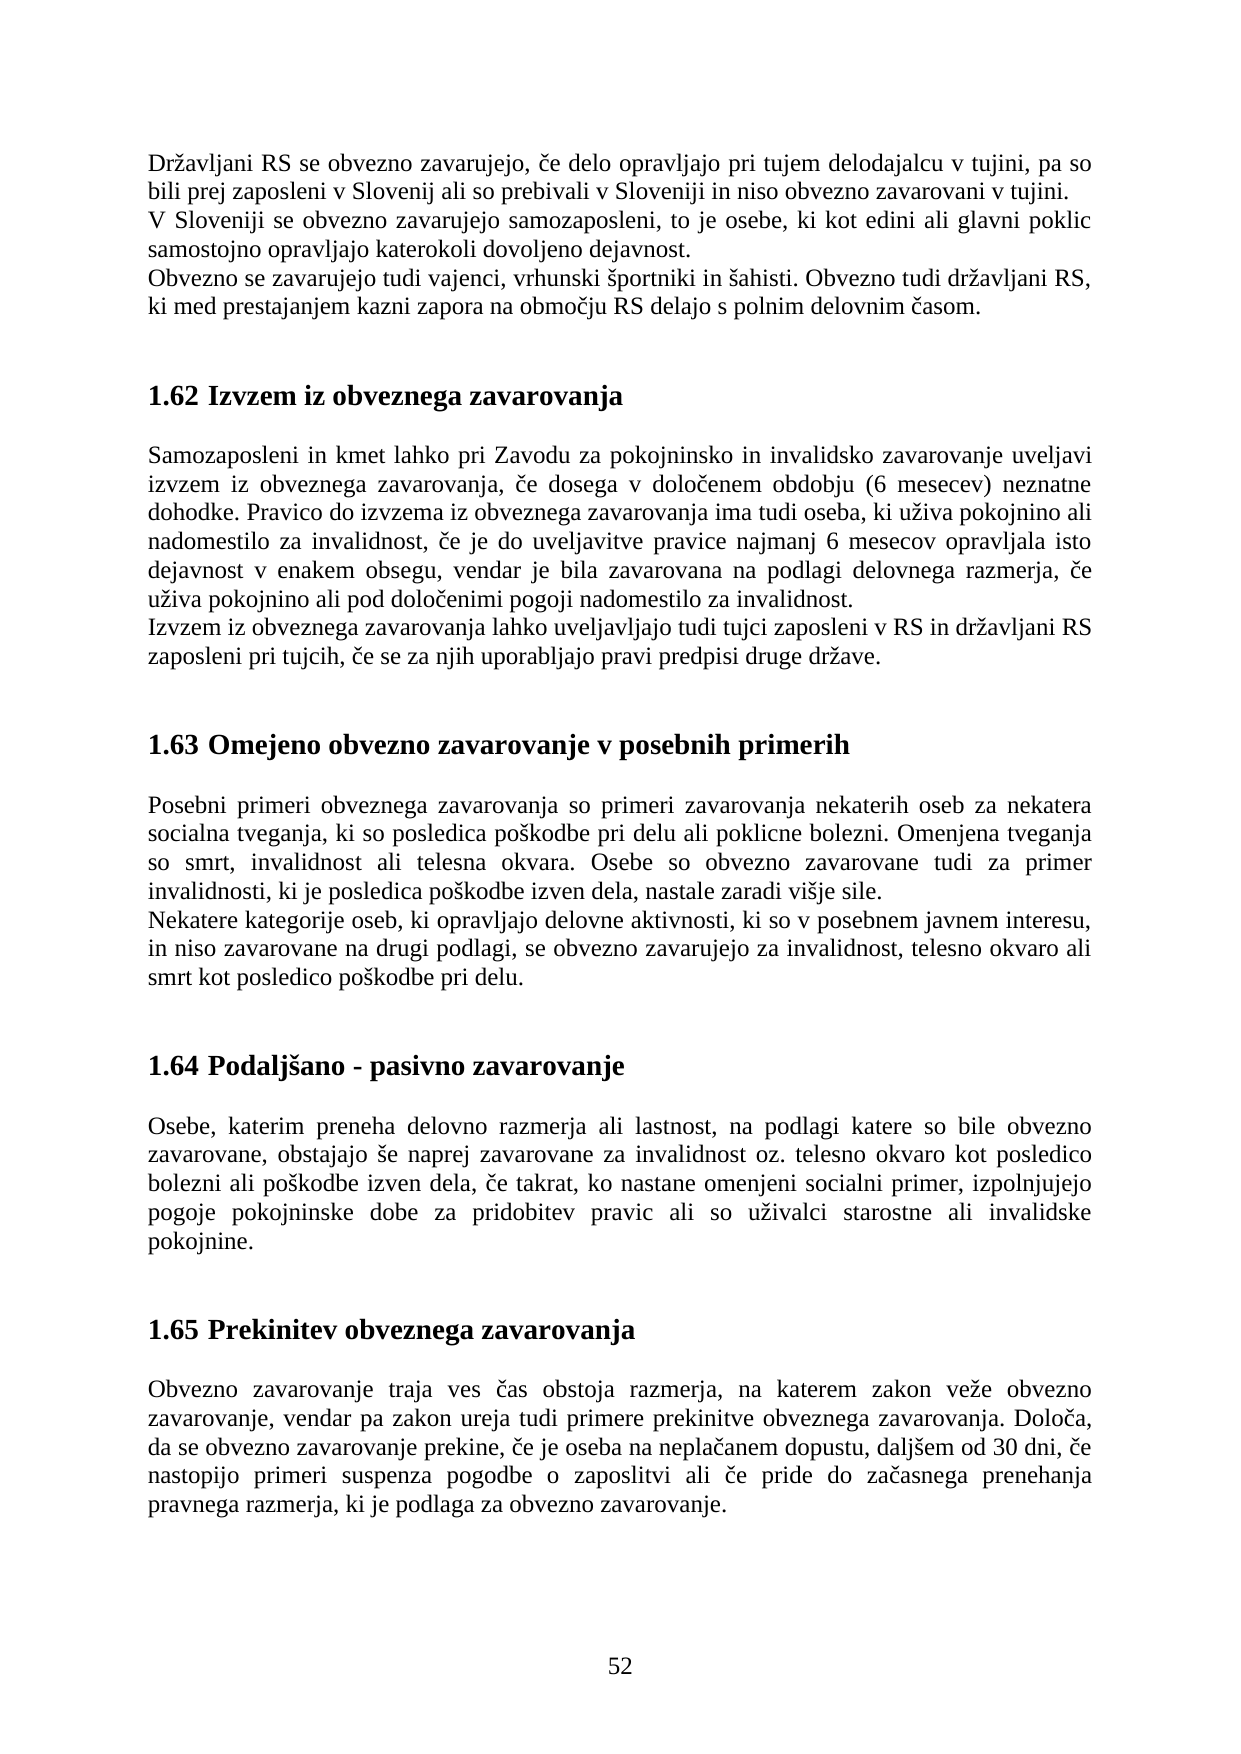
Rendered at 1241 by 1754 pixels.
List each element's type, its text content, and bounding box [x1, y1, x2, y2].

text Posebni primeri obveznega zavarovanja so primeri zavarovanja nekaterih oseb za nekatera socialna tveganja, ki so posledica poškodbe pri delu ali poklicne bolezni. Omenjena tveganja so smrt, invalidnost ali telesna okvara. Osebe so obvezno zavarovane tudi za primer invalidnosti, ki je posledica poškodbe izven dela, nastale zaradi višje sile. [148, 790, 1093, 905]
text Državljani RS se obvezno zavarujejo, če delo opravljajo pri tujem delodajalcu v tujini, pa so bili prej zaposleni v Slovenij ali so prebivali v Sloveniji in niso obvezno zavarovani v tujini. [148, 148, 1093, 205]
text Nekatere kategorije oseb, ki opravljajo delovne aktivnosti, ki so v posebnem javnem interesu, in niso zavarovane na drugi podlagi, se obvezno zavarujejo za invalidnost, telesno okvaro ali smrt kot posledico poškodbe pri delu. [148, 905, 1093, 991]
text Obvezno se zavarujejo tudi vajenci, vrhunski športniki in šahisti. Obvezno tudi državljani RS, ki med prestajanjem kazni zapora na območju RS delajo s polnim delovnim časom. [148, 263, 1093, 320]
text Samozaposleni in kmet lahko pri Zavodu za pokojninsko in invalidsko zavarovanje uveljavi izvzem iz obveznega zavarovanja, če dosega v določenem obdobju (6 mesecev) neznatne dohodke. Pravico do izvzema iz obveznega zavarovanja ima tudi oseba, ki uživa pokojnino ali nadomestilo za invalidnost, če je do uveljavitve pravice najmanj 6 mesecov opravljala isto dejavnost v enakem obsegu, vendar je bila zavarovana na podlagi delovnega razmerja, če uživa pokojnino ali pod določenimi pogoji nadomestilo za invalidnost. [148, 440, 1093, 612]
subtitle Podaljšano - pasivno zavarovanje [148, 1048, 1093, 1082]
subtitle Omejeno obvezno zavarovanje v posebnih primerih [148, 727, 1093, 761]
text Izvzem iz obveznega zavarovanja lahko uveljavljajo tudi tujci zaposleni v RS in državljani RS zaposleni pri tujcih, če se za njih uporabljajo pravi predpisi druge države. [148, 612, 1093, 670]
subtitle Izvzem iz obveznega zavarovanja [148, 378, 1093, 411]
text Obvezno zavarovanje traja ves čas obstoja razmerja, na katerem zakon veže obvezno zavarovanje, vendar pa zakon ureja tudi primere prekinitve obveznega zavarovanja. Določa, da se obvezno zavarovanje prekine, če je oseba na neplačanem dopustu, daljšem od 30 dni, če nastopijo primeri suspenza pogodbe o zaposlitvi ali če pride do začasnega prenehanja pravnega razmerja, ki je podlaga za obvezno zavarovanje. [148, 1374, 1093, 1518]
subtitle Prekinitev obveznega zavarovanja [148, 1312, 1093, 1346]
text V Sloveniji se obvezno zavarujejo samozaposleni, to je osebe, ki kot edini ali glavni poklic samostojno opravljajo katerokoli dovoljeno dejavnost. [148, 205, 1093, 263]
text Osebe, katerim preneha delovno razmerja ali lastnost, na podlagi katere so bile obvezno zavarovane, obstajajo še naprej zavarovane za invalidnost oz. telesno okvaro kot posledico bolezni ali poškodbe izven dela, če takrat, ko nastane omenjeni socialni primer, izpolnjujejo pogoje pokojninske dobe za pridobitev pravic ali so uživalci starostne ali invalidske pokojnine. [148, 1111, 1093, 1254]
